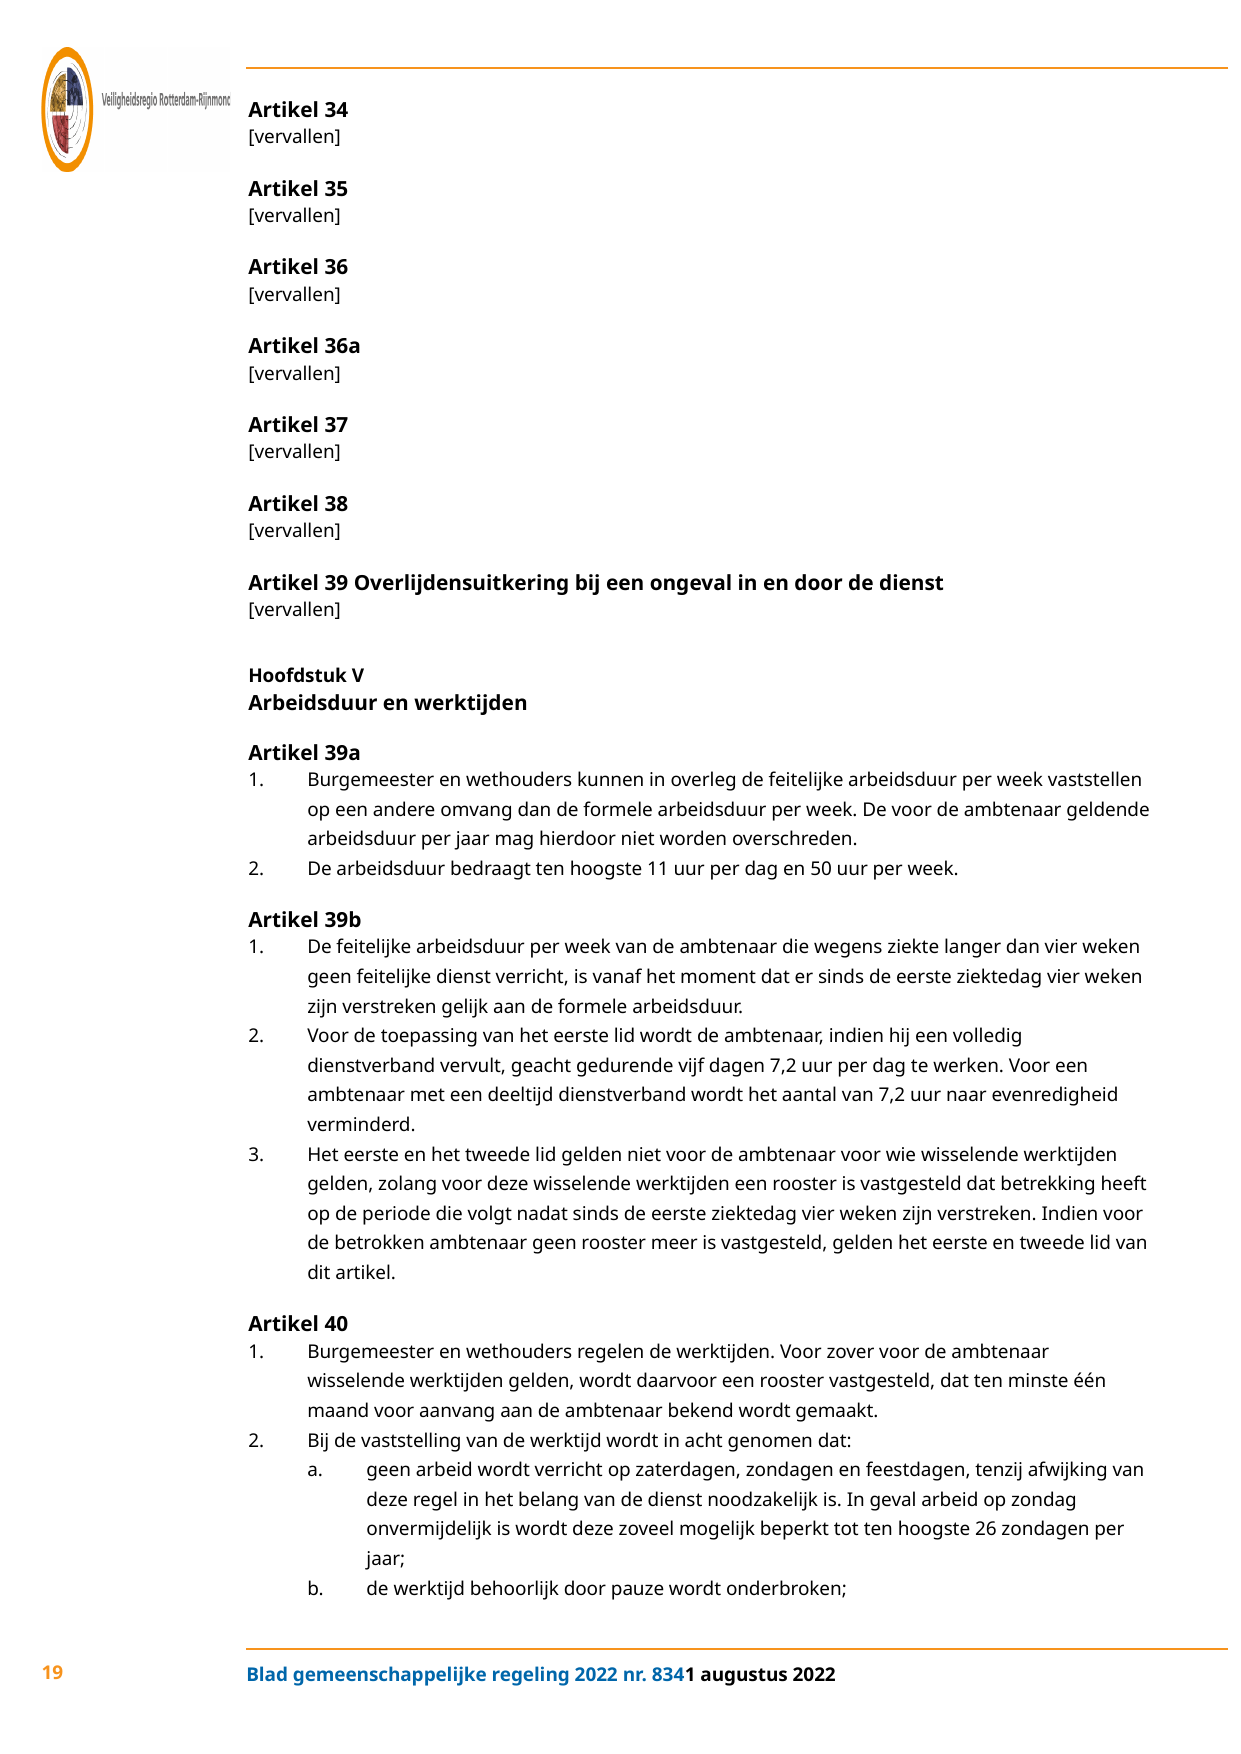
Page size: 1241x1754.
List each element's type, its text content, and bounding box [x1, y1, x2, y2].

text [vervallen] [248, 596, 1152, 622]
text [vervallen] [248, 517, 1152, 543]
text Hoofdstuk V [248, 663, 1152, 688]
list Burgemeester en wethouders regelen de werktijden. Voor zover voor de ambtenaar wisselende werktijden gelden, wordt daarvoor een rooster vastgesteld, dat ten minste één maand voor aanvang aan de ambtenaar bekend wordt gemaakt. [248, 1338, 1152, 1423]
picture [41, 47, 231, 172]
text Artikel 35 [248, 174, 1152, 202]
list Voor de toepassing van het eerste lid wordt de ambtenaar, indien hij een volledig dienstverband vervult, geacht gedurende vijf dagen 7,2 uur per dag te werken. Voor een ambtenaar met een deeltijd dienstverband wordt het aantal van 7,2 uur naar evenredigheid verminderd. [248, 1022, 1152, 1137]
text Artikel 36a [248, 331, 1152, 360]
list geen arbeid wordt verricht op zaterdagen, zondagen en feestdagen, tenzij afwijking van deze regel in het belang van de dienst noodzakelijk is. In geval arbeid op zondag onvermijdelijk is wordt deze zoveel mogelijk beperkt tot ten hoogste 26 zondagen per jaar; [307, 1456, 1152, 1571]
text Artikel 36 [248, 252, 1152, 281]
list De feitelijke arbeidsduur per week van de ambtenaar die wegens ziekte langer dan vier weken geen feitelijke dienst verricht, is vanaf het moment dat er sinds de eerste ziektedag vier weken zijn verstreken gelijk aan de formele arbeidsduur. [248, 934, 1152, 1019]
text Artikel 39a [248, 738, 1152, 766]
text [vervallen] [248, 439, 1152, 464]
text Arbeidsduur en werktijden [248, 688, 1152, 717]
text Artikel 34 [248, 95, 1152, 123]
text Artikel 39b [248, 905, 1152, 934]
list De arbeidsduur bedraagt ten hoogste 11 uur per dag en 50 uur per week. [248, 855, 1152, 881]
text [vervallen] [248, 360, 1152, 386]
list Het eerste en het tweede lid gelden niet voor de ambtenaar voor wie wisselende werktijden gelden, zolang voor deze wisselende werktijden een rooster is vastgesteld dat betrekking heeft op de periode die volgt nadat sinds de eerste ziektedag vier weken zijn verstreken. Indien voor de betrokken ambtenaar geen rooster meer is vastgesteld, gelden het eerste en tweede lid van dit artikel. [248, 1141, 1152, 1285]
text [vervallen] [248, 123, 1152, 149]
text Artikel 40 [248, 1309, 1152, 1338]
list Bij de vaststelling van de werktijd wordt in acht genomen dat: [248, 1427, 1152, 1452]
text Artikel 37 [248, 410, 1152, 439]
text [vervallen] [248, 281, 1152, 307]
list de werktijd behoorlijk door pauze wordt onderbroken; [307, 1575, 1152, 1600]
text Artikel 38 [248, 489, 1152, 517]
list Burgemeester en wethouders kunnen in overleg de feitelijke arbeidsduur per week vaststellen op een andere omvang dan de formele arbeidsduur per week. De voor de ambtenaar geldende arbeidsduur per jaar mag hierdoor niet worden overschreden. [248, 766, 1152, 851]
text [vervallen] [248, 202, 1152, 228]
text Artikel 39 Overlijdensuitkering bij een ongeval in en door de dienst [248, 568, 1152, 596]
